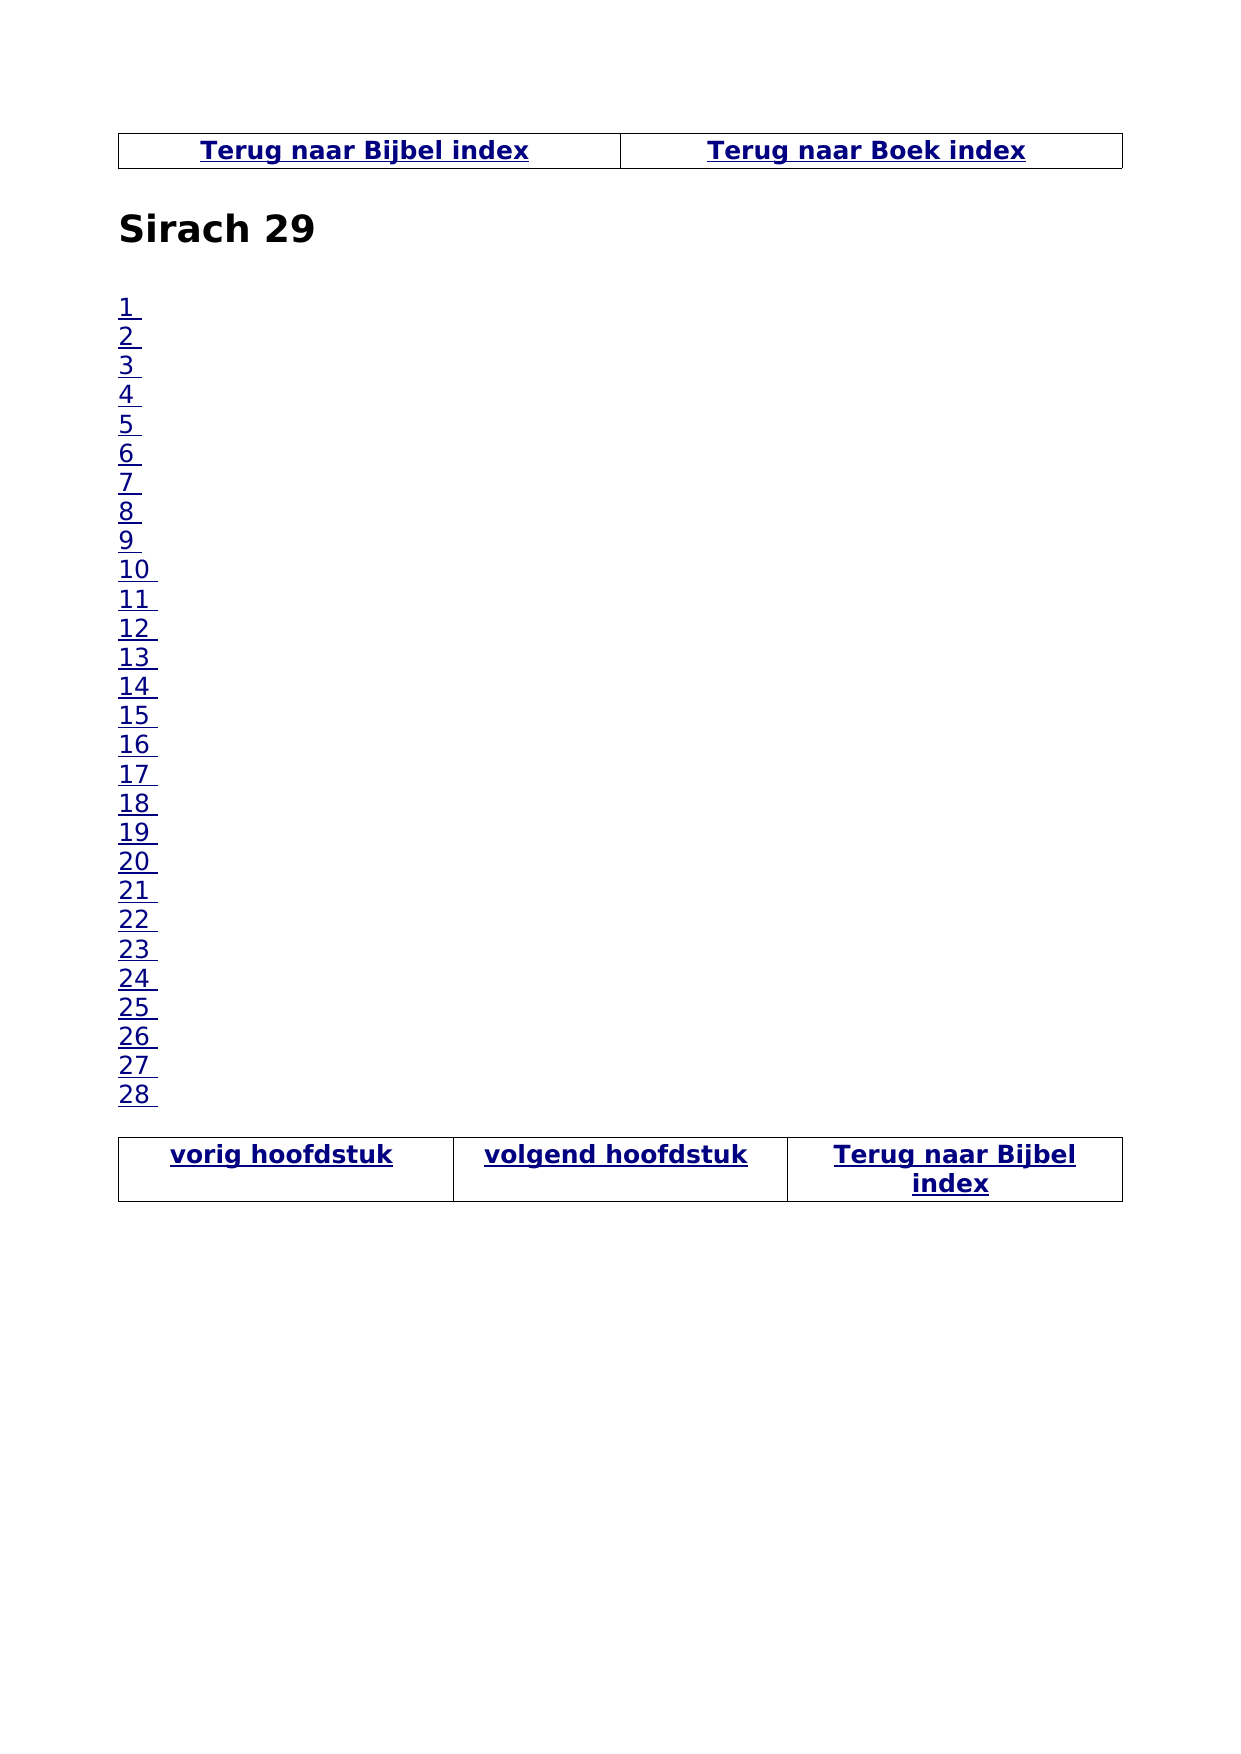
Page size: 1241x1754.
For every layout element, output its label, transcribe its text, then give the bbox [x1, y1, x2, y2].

text 1 2 3 4 5 6 7 8 9 10 11 12 13 14 15 16 17 18 19 20 21 22 23 24 25 26 27 28 [118, 264, 1122, 1110]
subtitle Sirach 29 [118, 208, 1122, 252]
table_header Terug naar Bijbel index [119, 134, 620, 168]
table_header volgend hoofdstuk [454, 1138, 787, 1201]
table_header Terug naar Bijbel index [788, 1138, 1122, 1201]
table_header vorig hoofdstuk [119, 1138, 453, 1201]
table_header Terug naar Boek index [621, 134, 1122, 168]
